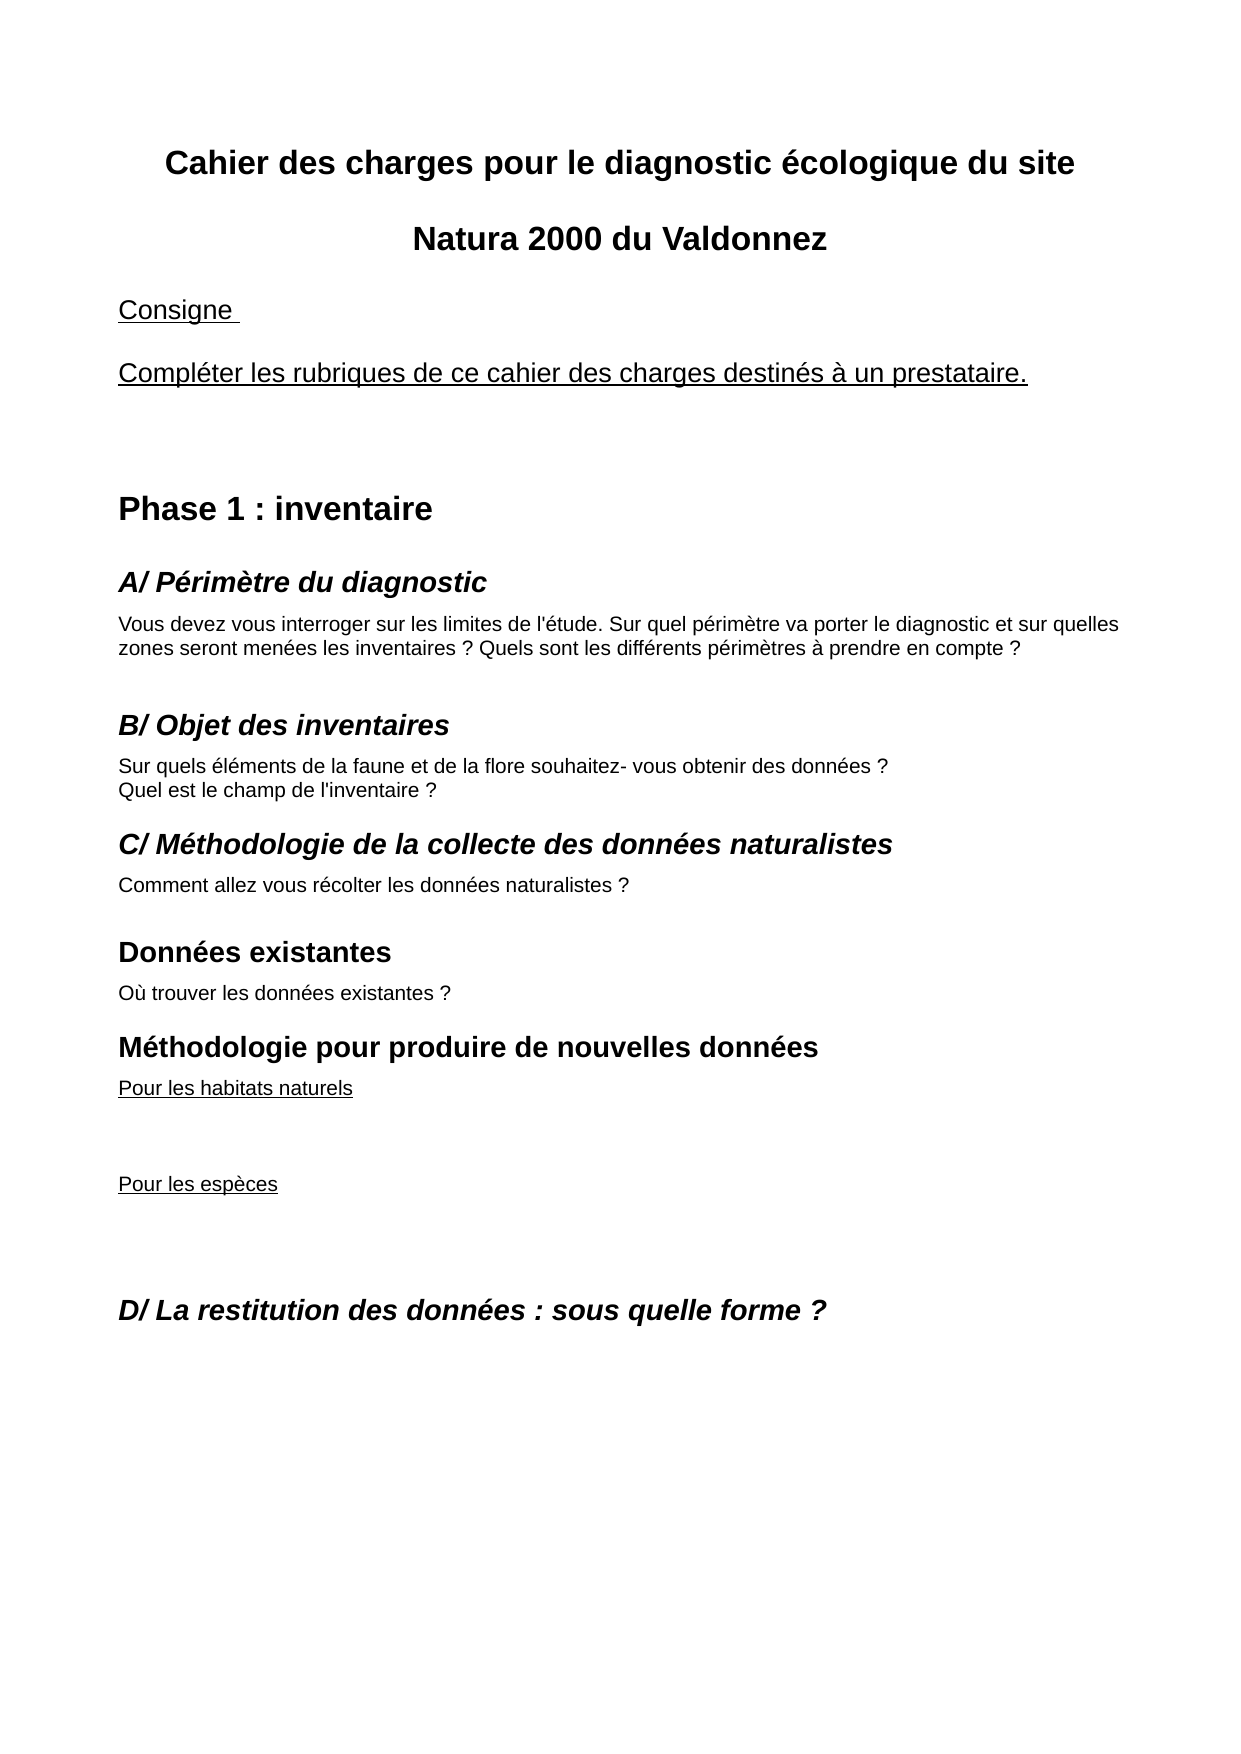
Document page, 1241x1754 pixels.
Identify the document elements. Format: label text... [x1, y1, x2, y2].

subtitle D/ La restitution des données : sous quelle forme ? [118, 1292, 1122, 1326]
subtitle B/ Objet des inventaires [118, 708, 1122, 742]
subtitle Données existantes [118, 935, 1122, 968]
subtitle A/ Périmètre du diagnostic [118, 565, 1122, 599]
subtitle C/ Méthodologie de la collecte des données naturalistes [118, 827, 1122, 861]
subtitle Natura 2000 du Valdonnez [118, 219, 1122, 258]
text Comment allez vous récolter les données naturalistes ? [118, 873, 1122, 897]
text Où trouver les données existantes ? [118, 981, 1122, 1005]
subtitle Phase 1 : inventaire [118, 489, 1122, 528]
text Compléter les rubriques de ce cahier des charges destinés à un prestataire. [118, 357, 1122, 388]
subtitle Méthodologie pour produire de nouvelles données [118, 1030, 1122, 1063]
text Pour les espèces [118, 1172, 1122, 1196]
text Vous devez vous interroger sur les limites de l'étude. Sur quel périmètre va porter le diagnostic et sur quelles zones seront menées les inventaires ? Quels sont les différents périmètres à prendre en compte ? [118, 611, 1122, 659]
text Pour les habitats naturels [118, 1076, 1122, 1100]
text Consigne [118, 294, 1122, 326]
text Sur quels éléments de la faune et de la flore souhaitez- vous obtenir des données ? [118, 754, 1122, 778]
text Quel est le champ de l'inventaire ? [118, 778, 1122, 802]
subtitle Cahier des charges pour le diagnostic écologique du site [118, 143, 1122, 182]
